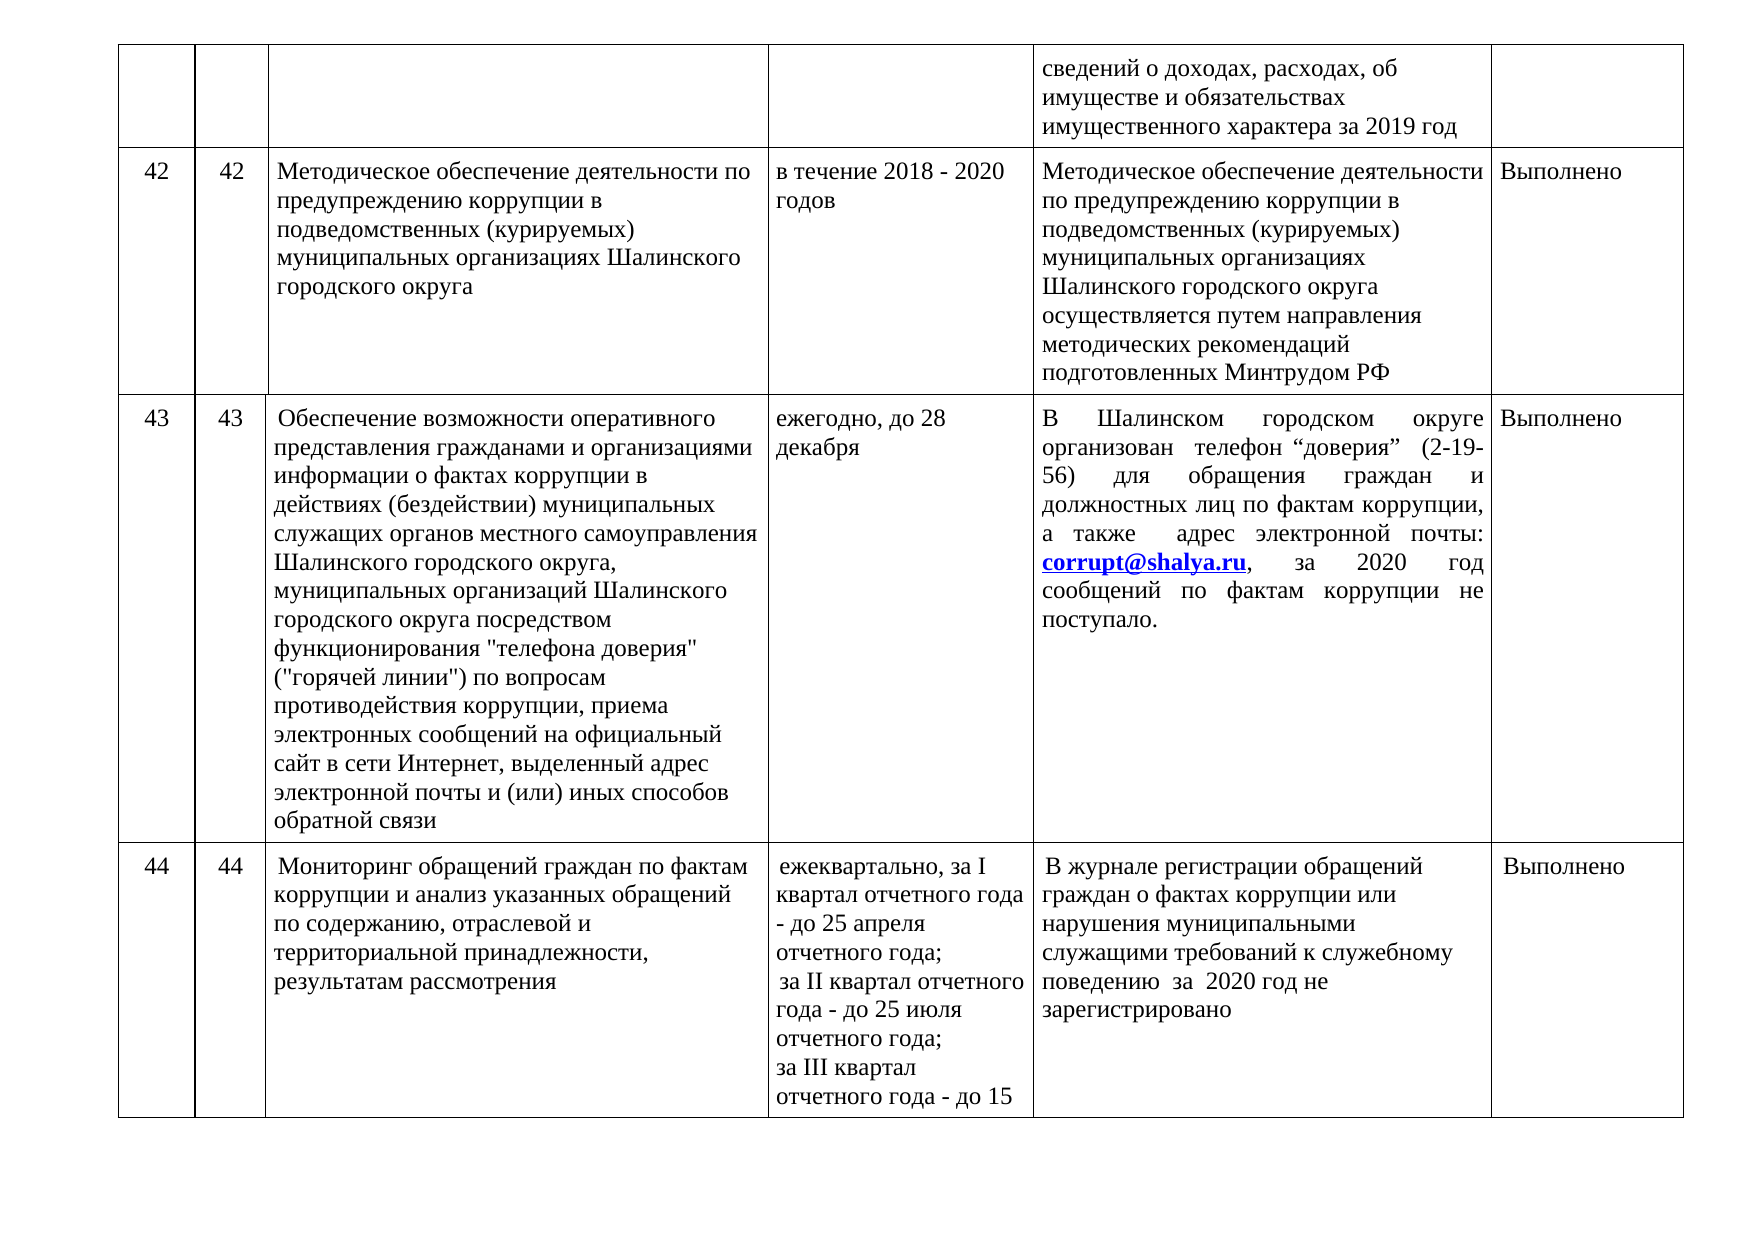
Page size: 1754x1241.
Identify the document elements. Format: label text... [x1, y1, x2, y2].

table_cell [1684, 394, 1754, 842]
table_cell [769, 45, 1033, 147]
table_cell 43 [196, 395, 265, 842]
table_cell 42 [119, 148, 194, 394]
table_cell сведений о доходах, расходах, об имуществе и обязательствах имущественного характера за 2019 год [1034, 45, 1491, 147]
table_cell 44 [196, 843, 265, 1117]
table_cell [269, 45, 768, 147]
table_cell ежегодно, до 28 декабря [769, 395, 1033, 842]
table_cell [1684, 44, 1754, 147]
table_cell Обеспечение возможности оперативного представления гражданами и организациями информации о фактах коррупции в действиях (бездействии) муниципальных служащих органов местного самоуправления Шалинского городского округа, муниципальных организаций Шалинского городского округа посредством функционирования "телефона доверия" ("горячей линии") по вопросам противодействия коррупции, приема электронных сообщений на официальный сайт в сети Интернет, выделенный адрес электронной почты и (или) иных способов обратной связи [266, 395, 768, 842]
table_cell 43 [119, 395, 194, 842]
table_cell Выполнено [1492, 395, 1683, 842]
table_cell Выполнено [1492, 843, 1683, 1117]
table_cell [196, 45, 268, 147]
table_cell В журнале регистрации обращений граждан о фактах коррупции или нарушения муниципальными служащими требований к служебному поведению за 2020 год не зарегистрировано [1034, 843, 1491, 1117]
table_cell [1684, 842, 1754, 1117]
table_cell В Шалинском городском округе организован телефон “доверия” (2-19-56) для обращения граждан и должностных лиц по фактам коррупции, а также адрес электронной почты: corrupt@shalya.ru, за 2020 год сообщений по фактам коррупции не поступало. [1034, 395, 1491, 842]
table_cell 42 [196, 148, 268, 394]
table_cell в течение 2018 - 2020 годов [769, 148, 1033, 394]
table_cell [119, 45, 194, 147]
table_cell ежеквартально, за I квартал отчетного года - до 25 апреля отчетного года; за II квартал отчетного года - до 25 июля отчетного года; за III квартал отчетного года - до 15 [769, 843, 1033, 1117]
table_cell [1684, 147, 1754, 394]
table_cell Мониторинг обращений граждан по фактам коррупции и анализ указанных обращений по содержанию, отраслевой и территориальной принадлежности, результатам рассмотрения [266, 843, 768, 1117]
table_cell Методическое обеспечение деятельности по предупреждению коррупции в подведомственных (курируемых) муниципальных организациях Шалинского городского округа осуществляется путем направления методических рекомендаций подготовленных Минтрудом РФ [1034, 148, 1491, 394]
table_cell Методическое обеспечение деятельности по предупреждению коррупции в подведомственных (курируемых) муниципальных организациях Шалинского городского округа [269, 148, 768, 394]
table_cell Выполнено [1492, 148, 1683, 394]
table_cell [1492, 45, 1683, 147]
table_cell 44 [119, 843, 194, 1117]
